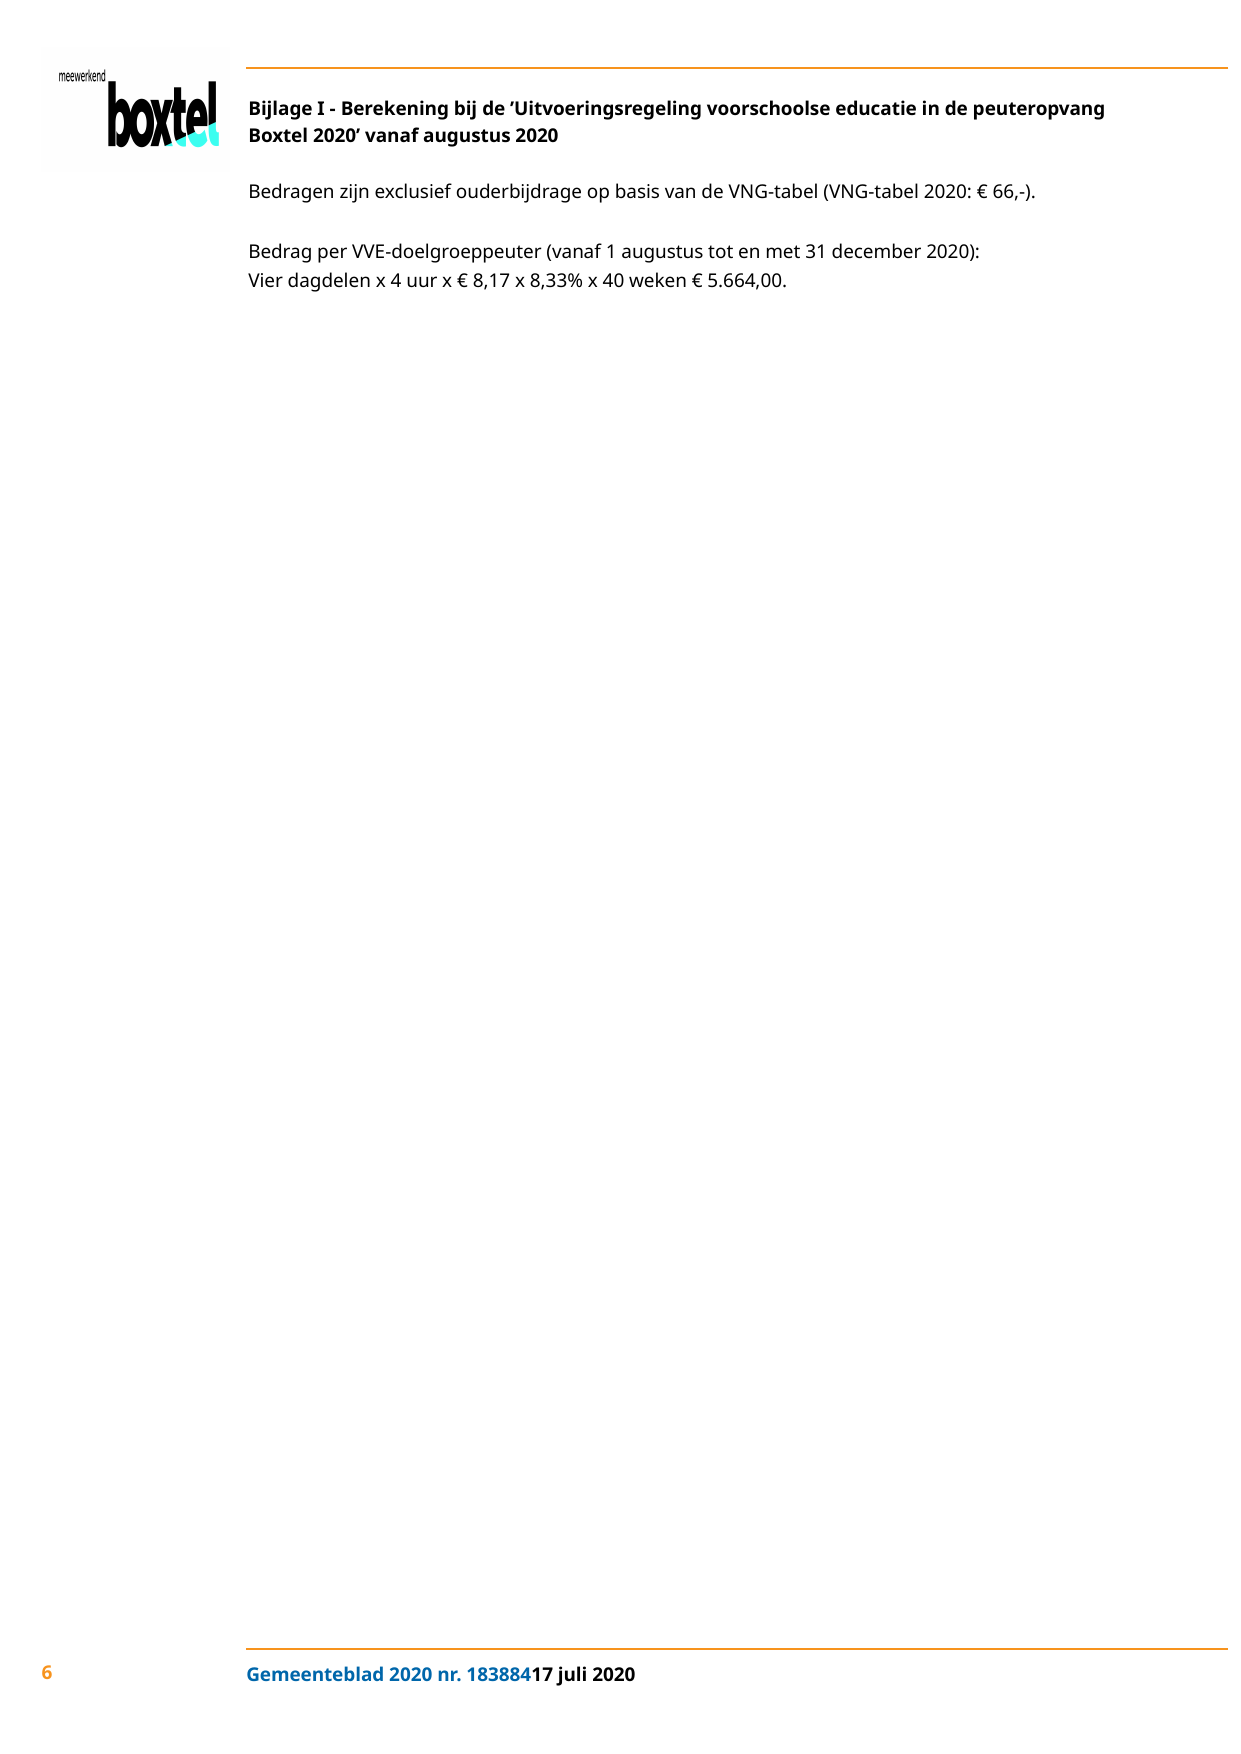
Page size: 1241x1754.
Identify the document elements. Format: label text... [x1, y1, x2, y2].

text Vier dagdelen x 4 uur x € 8,17 x 8,33% x 40 weken € 5.664,00. [248, 267, 1152, 293]
picture [41, 47, 231, 172]
text Bedrag per VVE-doelgroeppeuter (vanaf 1 augustus tot en met 31 december 2020): [248, 238, 1152, 263]
text Bedragen zijn exclusief ouderbijdrage op basis van de VNG-tabel (VNG-tabel 2020: € 66,-). [248, 179, 1152, 204]
text Bijlage I - Berekening bij de ’Uitvoeringsregeling voorschoolse educatie in de peuteropvang Boxtel 2020’ vanaf augustus 2020 [248, 95, 1152, 149]
